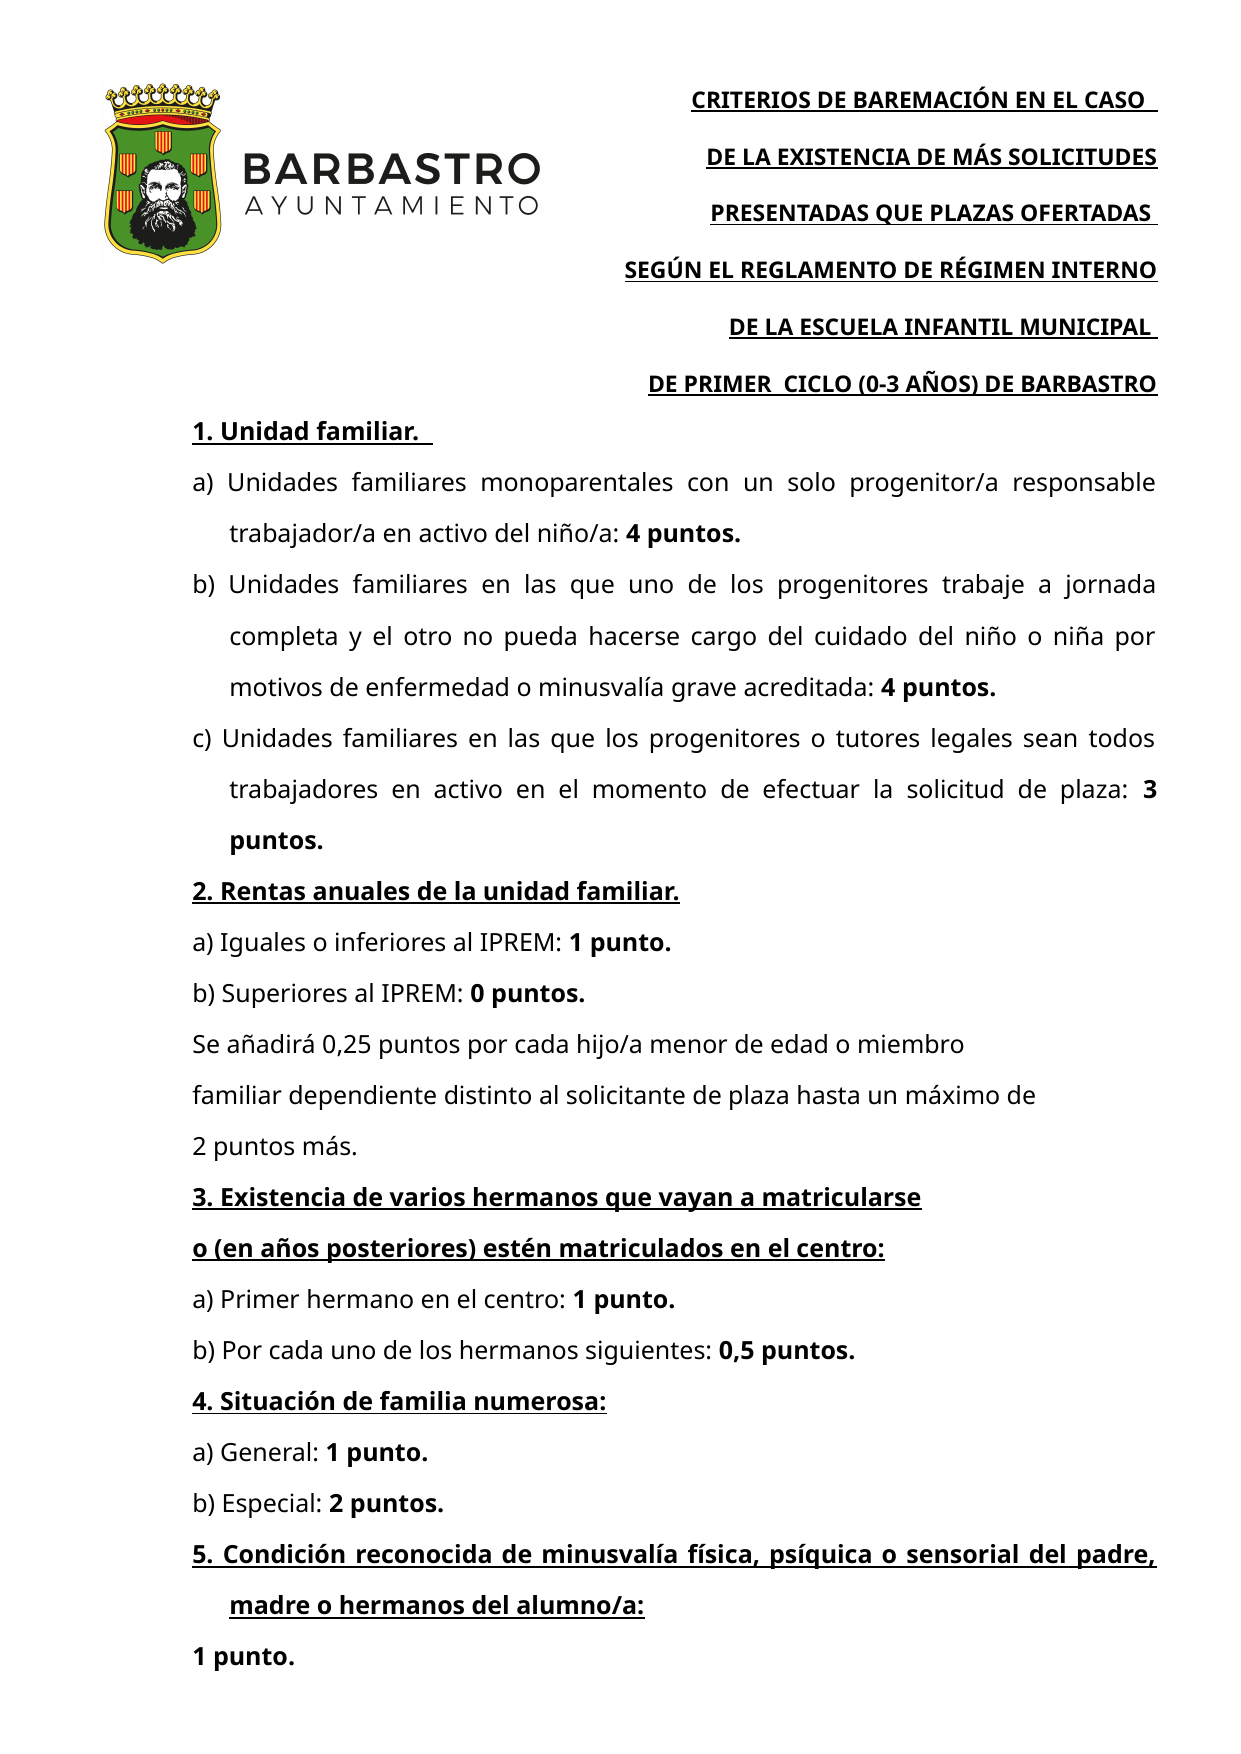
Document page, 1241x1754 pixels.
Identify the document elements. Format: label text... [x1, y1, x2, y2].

text a) Primer hermano en el centro: 1 punto. [192, 1282, 1157, 1316]
text c) Unidades familiares en las que los progenitores o tutores legales sean todos trabajadores en activo en el momento de efectuar la solicitud de plaza: 3 puntos. [192, 720, 1157, 856]
text 1 punto. [192, 1639, 1157, 1673]
text CRITERIOS DE BAREMACIÓN EN EL CASO [545, 84, 1157, 115]
text o (en años posteriores) estén matriculados en el centro: [192, 1231, 1157, 1265]
text madre o hermanos del alumno/a: [192, 1568, 1157, 1622]
text DE PRIMER CICLO (0-3 AÑOS) DE BARBASTRO [118, 368, 1157, 399]
text b) Por cada uno de los hermanos siguientes: 0,5 puntos. [192, 1333, 1157, 1367]
text 2. Rentas anuales de la unidad familiar. [192, 873, 1157, 907]
text 2 puntos más. [192, 1129, 1157, 1163]
text b) Superiores al IPREM: 0 puntos. [192, 976, 1157, 1009]
text SEGÚN EL REGLAMENTO DE RÉGIMEN INTERNO [118, 254, 1157, 285]
text b) Unidades familiares en las que uno de los progenitores trabaje a jornada completa y el otro no pueda hacerse cargo del cuidado del niño o niña por motivos de enfermedad o minusvalía grave acreditada: 4 puntos. [192, 567, 1157, 703]
text DE LA ESCUELA INFANTIL MUNICIPAL [118, 311, 1157, 342]
picture [99, 78, 545, 269]
text DE LA EXISTENCIA DE MÁS SOLICITUDES [545, 141, 1157, 172]
text 5. Condición reconocida de minusvalía física, psíquica o sensorial del padre, [192, 1537, 1157, 1566]
text familiar dependiente distinto al solicitante de plaza hasta un máximo de [192, 1078, 1157, 1112]
text Se añadirá 0,25 puntos por cada hijo/a menor de edad o miembro [192, 1027, 1157, 1061]
text PRESENTADAS QUE PLAZAS OFERTADAS [545, 197, 1157, 229]
text 4. Situación de familia numerosa: [192, 1384, 1157, 1418]
text a) Iguales o inferiores al IPREM: 1 punto. [192, 924, 1157, 958]
text a) Unidades familiares monoparentales con un solo progenitor/a responsable trabajador/a en activo del niño/a: 4 puntos. [192, 465, 1157, 550]
text 1. Unidad familiar. [192, 414, 1157, 448]
text 3. Existencia de varios hermanos que vayan a matricularse [192, 1180, 1157, 1214]
text b) Especial: 2 puntos. [192, 1486, 1157, 1520]
text a) General: 1 punto. [192, 1435, 1157, 1469]
